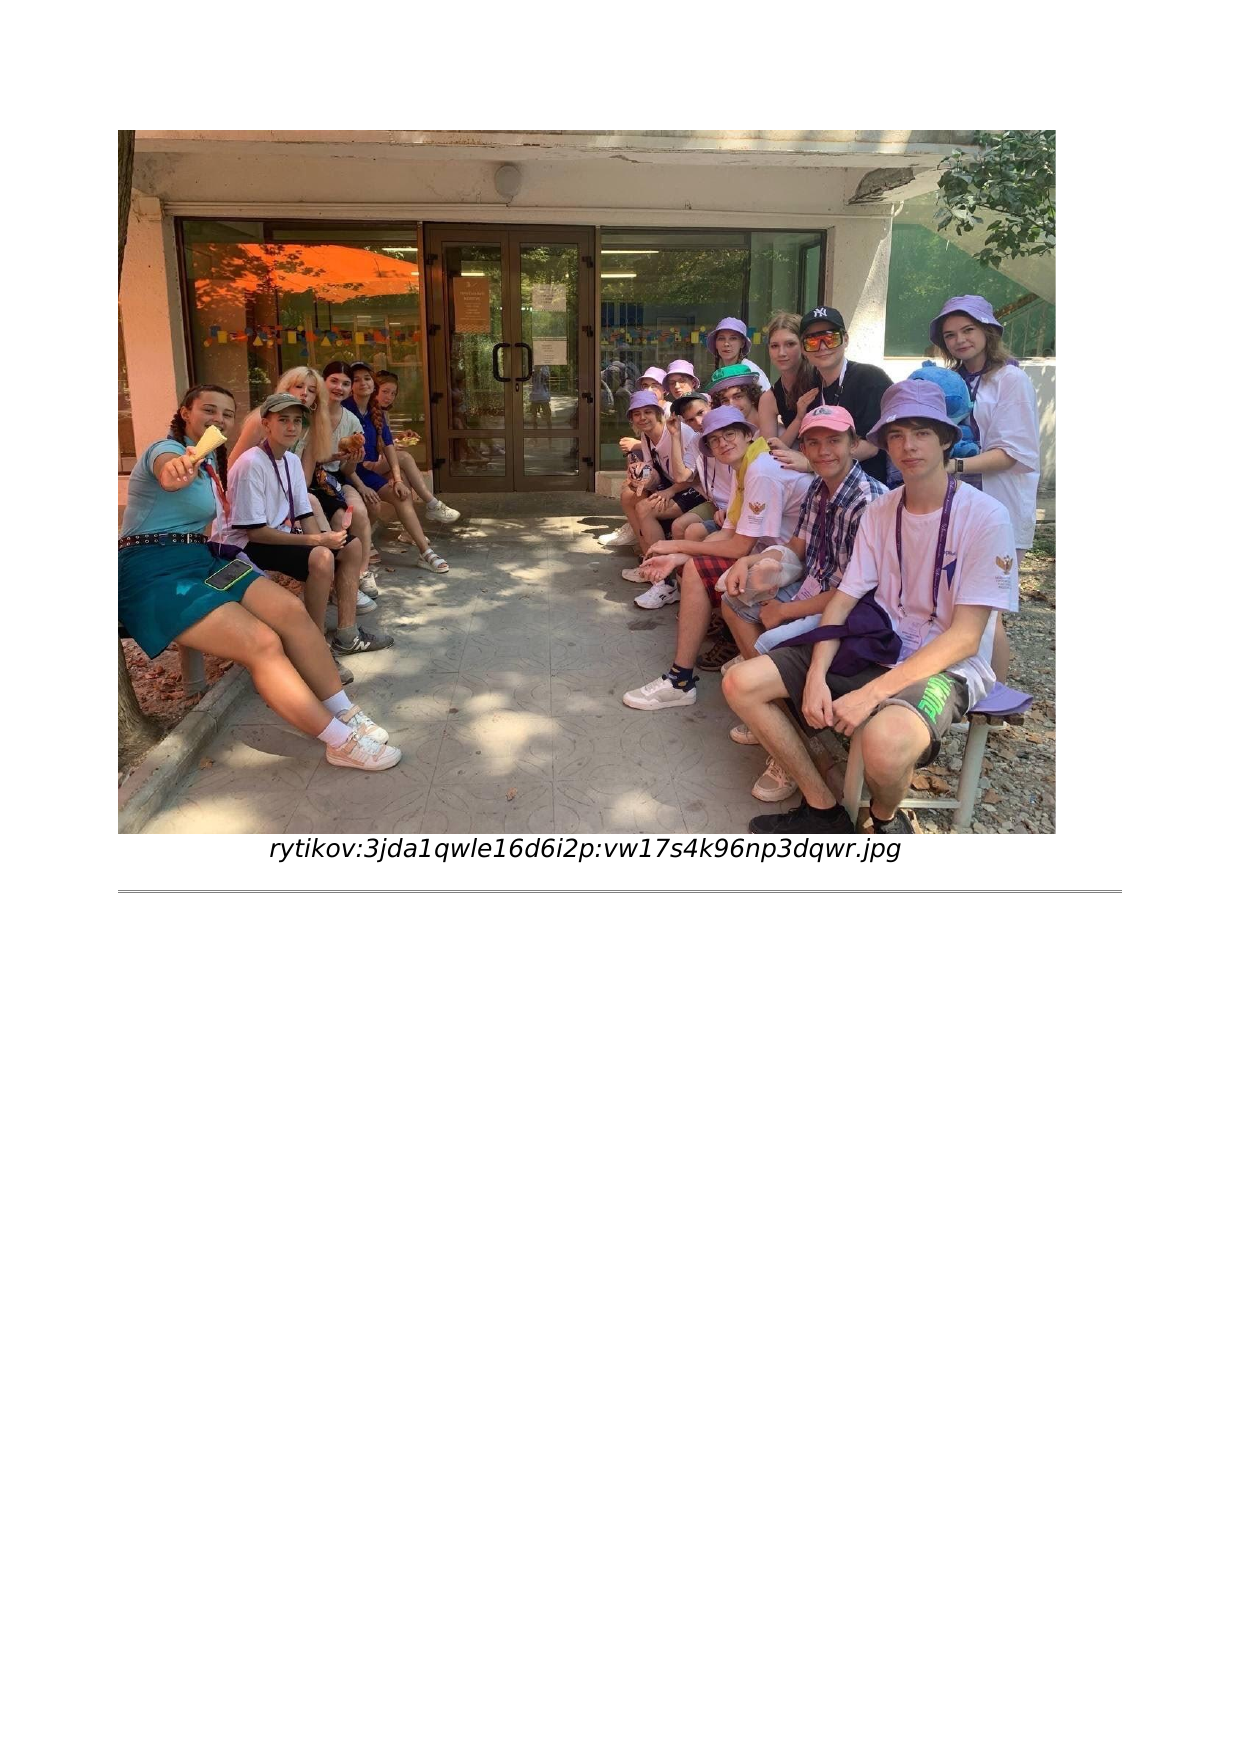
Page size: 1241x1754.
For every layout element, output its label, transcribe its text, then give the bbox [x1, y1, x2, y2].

picture [118, 130, 1056, 834]
text rytikov:3jda1qwle16d6i2p:vw17s4k96np3dqwr.jpg [118, 834, 1056, 863]
